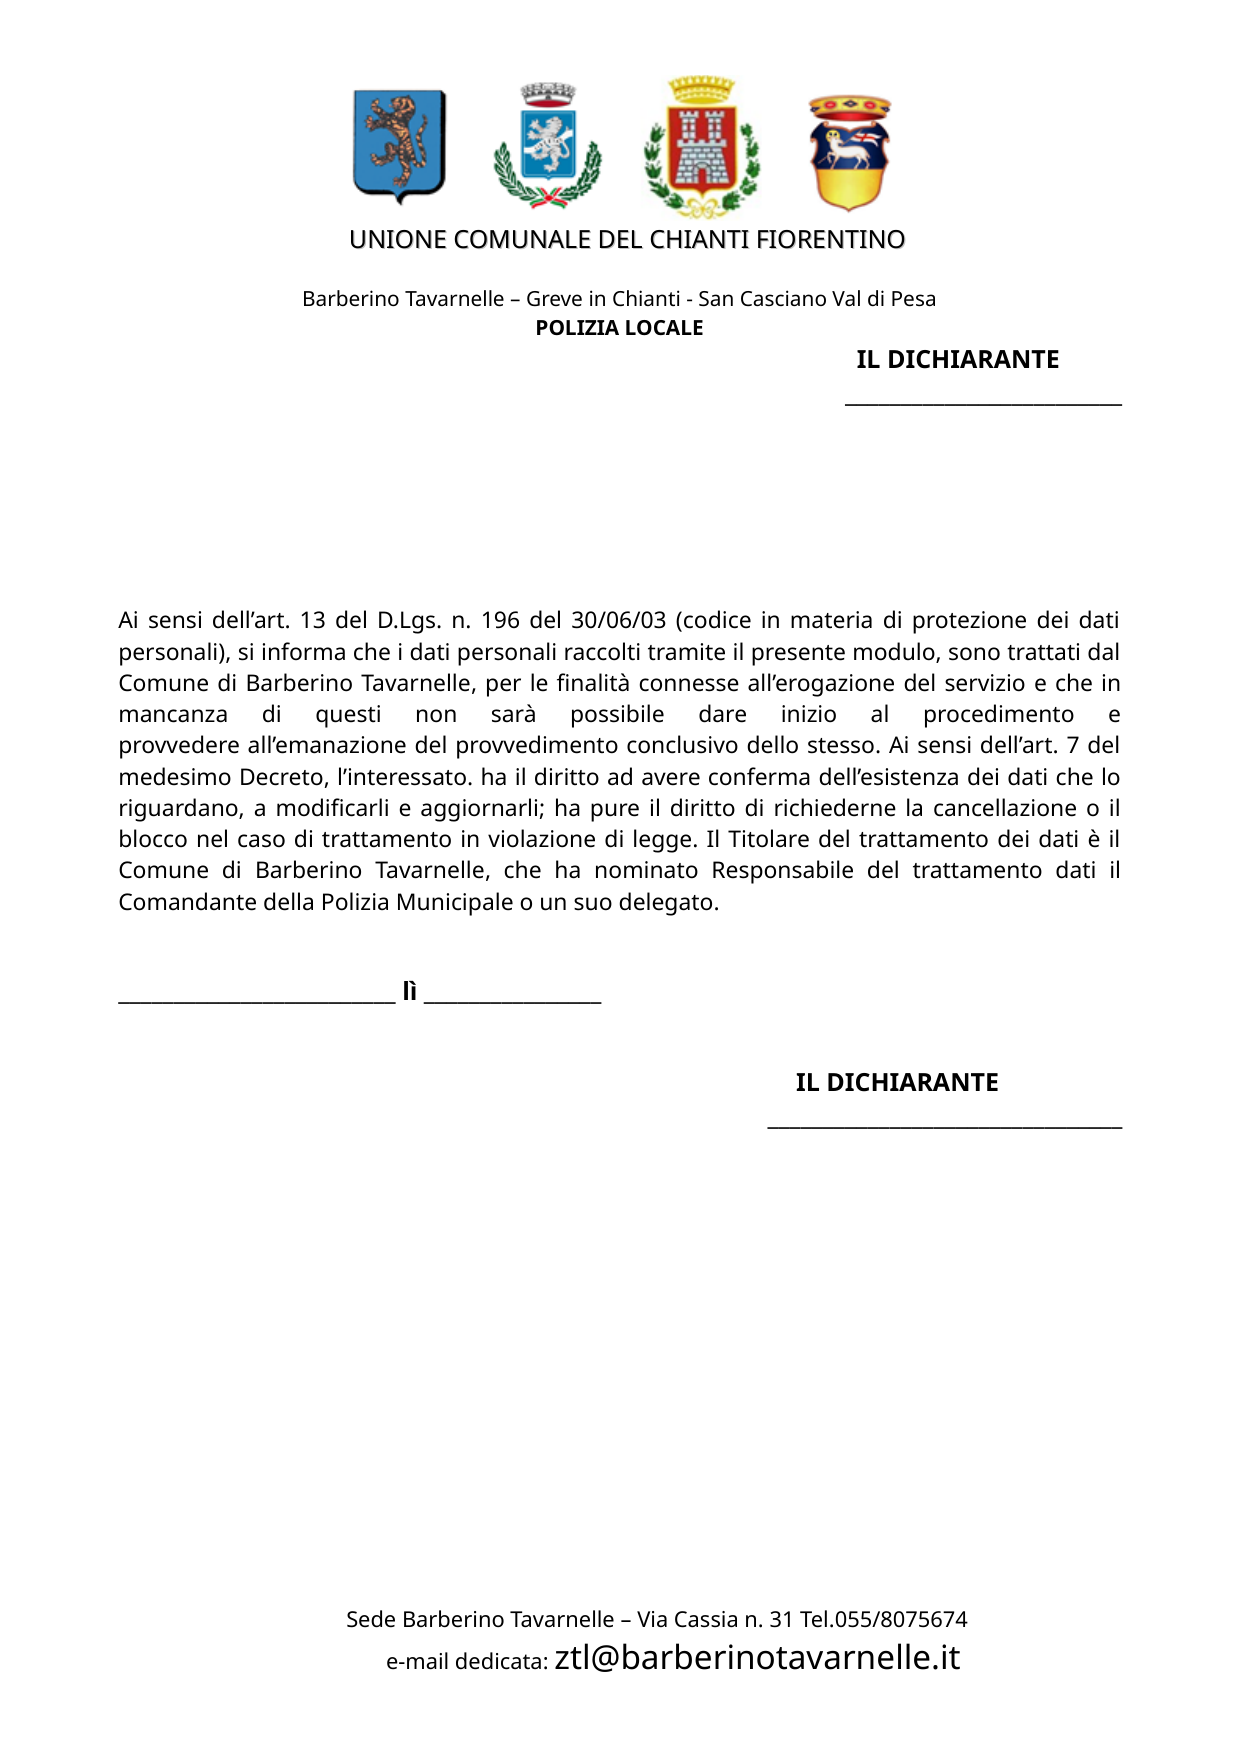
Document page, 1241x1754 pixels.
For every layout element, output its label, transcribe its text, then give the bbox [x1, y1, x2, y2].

picture [297, 75, 945, 221]
text IL DICHIARANTE [118, 341, 1122, 375]
text _________________________ [118, 375, 1122, 409]
text Ai sensi dell’art. 13 del D.Lgs. n. 196 del 30/06/03 (codice in materia di protezione dei dati personali), si informa che i dati personali raccolti tramite il presente modulo, sono trattati dal Comune di Barberino Tavarnelle, per le finalità connesse all’erogazione del servizio e che in mancanza di questi non sarà possibile dare inizio al procedimento e provvedere all’emanazione del provvedimento conclusivo dello stesso. Ai sensi dell’art. 7 del medesimo Decreto, l’interessato. ha il diritto ad avere conferma dell’esistenza dei dati che lo riguardano, a modificarli e aggiornarli; ha pure il diritto di richiederne la cancellazione o il blocco nel caso di trattamento in violazione di legge. Il Titolare del trattamento dei dati è il Comune di Barberino Tavarnelle, che ha nominato Responsabile del trattamento dati il Comandante della Polizia Municipale o un suo delegato. [118, 604, 1122, 917]
text ________________________________ [118, 1098, 1122, 1133]
text IL DICHIARANTE [118, 1064, 1122, 1098]
text _________________________ lì ________________ [118, 945, 1122, 1008]
